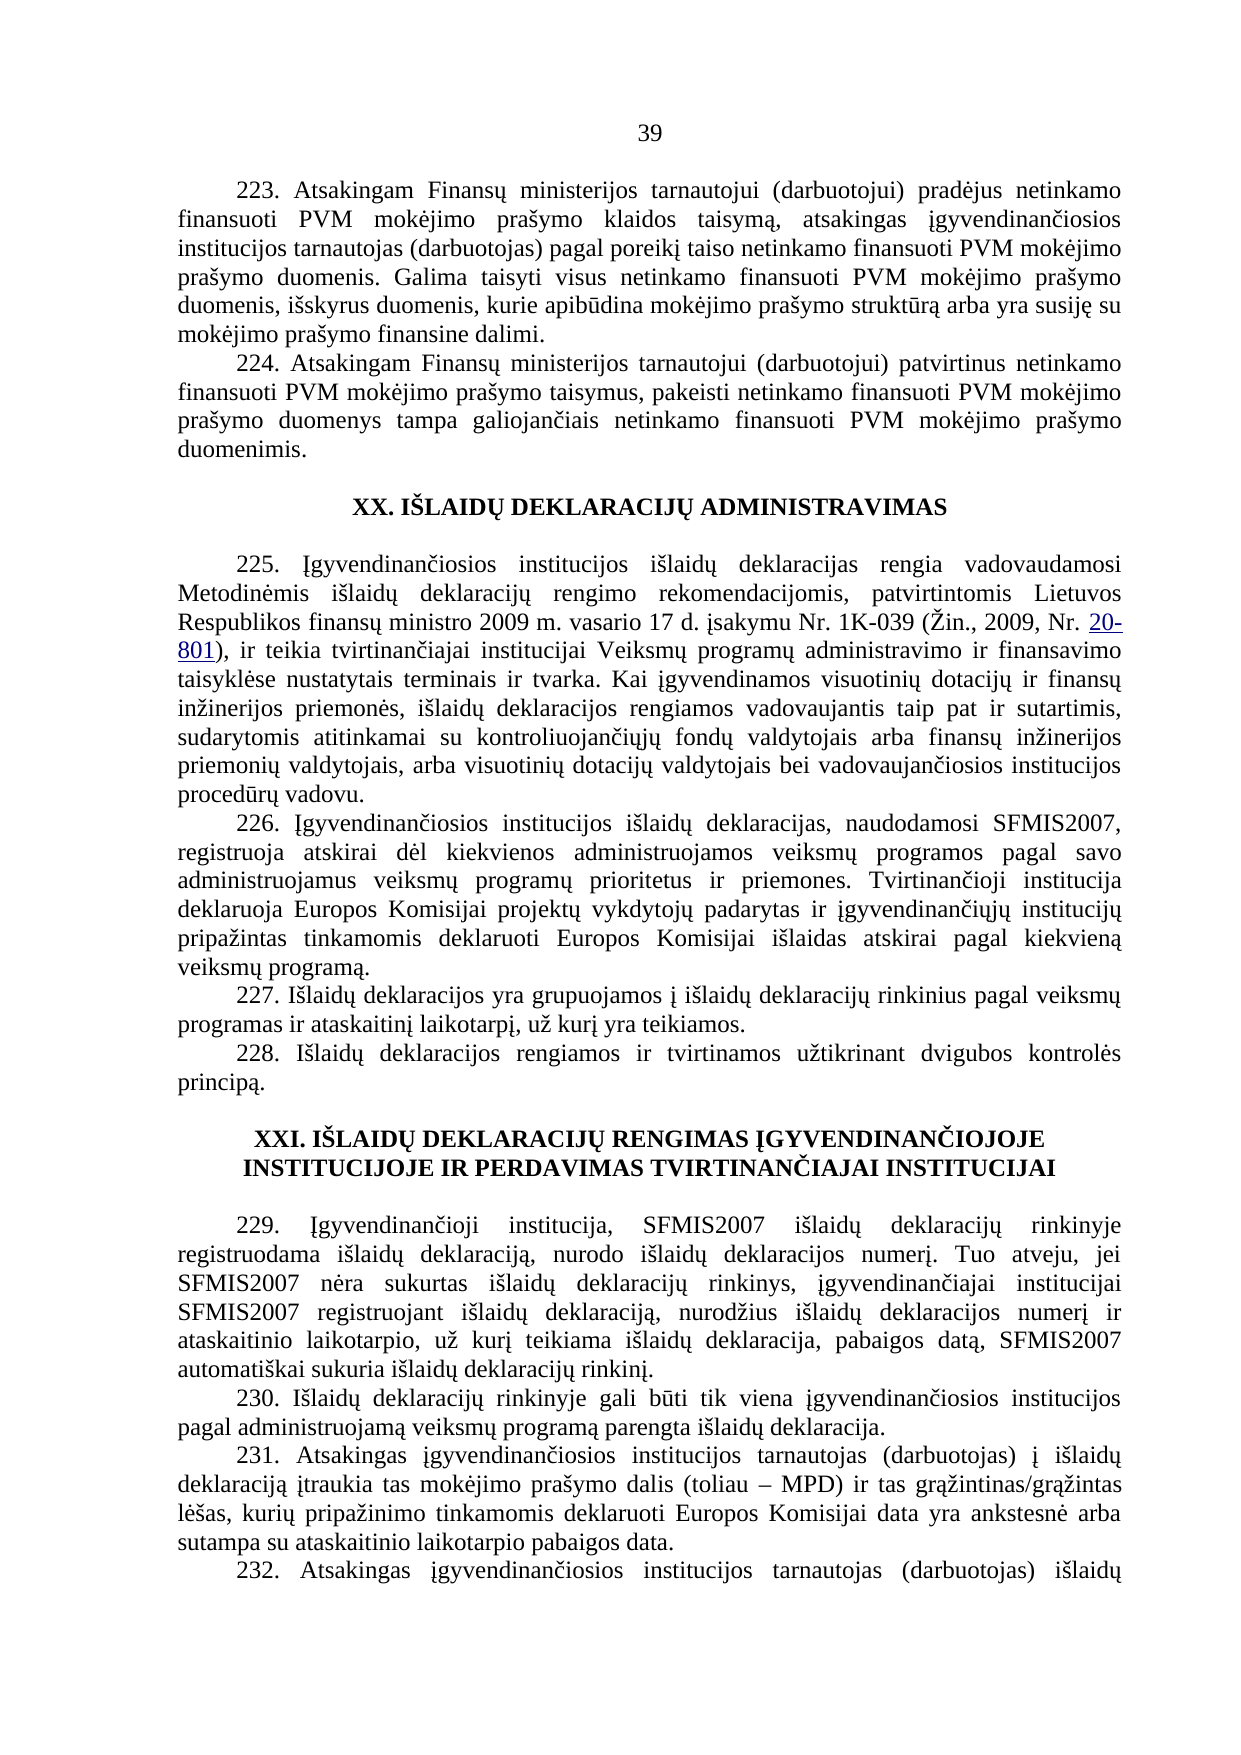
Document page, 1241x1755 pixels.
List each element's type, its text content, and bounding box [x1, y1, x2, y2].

text 229. Įgyvendinančioji institucija, SFMIS2007 išlaidų deklaracijų rinkinyje registruodama išlaidų deklaraciją, nurodo išlaidų deklaracijos numerį. Tuo atveju, jei SFMIS2007 nėra sukurtas išlaidų deklaracijų rinkinys, įgyvendinančiajai institucijai SFMIS2007 registruojant išlaidų deklaraciją, nurodžius išlaidų deklaracijos numerį ir ataskaitinio laikotarpio, už kurį teikiama išlaidų deklaracija, pabaigos datą, SFMIS2007 automatiškai sukuria išlaidų deklaracijų rinkinį. [177, 1211, 1122, 1383]
text 224. Atsakingam Finansų ministerijos tarnautojui (darbuotojui) patvirtinus netinkamo finansuoti PVM mokėjimo prašymo taisymus, pakeisti netinkamo finansuoti PVM mokėjimo prašymo duomenys tampa galiojančiais netinkamo finansuoti PVM mokėjimo prašymo duomenimis. [177, 348, 1122, 463]
text 227. Išlaidų deklaracijos yra grupuojamos į išlaidų deklaracijų rinkinius pagal veiksmų programas ir ataskaitinį laikotarpį, už kurį yra teikiamos. [177, 981, 1122, 1038]
text 230. Išlaidų deklaracijų rinkinyje gali būti tik viena įgyvendinančiosios institucijos pagal administruojamą veiksmų programą parengta išlaidų deklaracija. [177, 1383, 1122, 1441]
text 228. Išlaidų deklaracijos rengiamos ir tvirtinamos užtikrinant dvigubos kontrolės principą. [177, 1038, 1122, 1096]
text XX. IŠLAIDŲ DEKLARACIJŲ ADMINISTRAVIMAS [177, 492, 1122, 521]
text 223. Atsakingam Finansų ministerijos tarnautojui (darbuotojui) pradėjus netinkamo finansuoti PVM mokėjimo prašymo klaidos taisymą, atsakingas įgyvendinančiosios institucijos tarnautojas (darbuotojas) pagal poreikį taiso netinkamo finansuoti PVM mokėjimo prašymo duomenis. Galima taisyti visus netinkamo finansuoti PVM mokėjimo prašymo duomenis, išskyrus duomenis, kurie apibūdina mokėjimo prašymo struktūrą arba yra susiję su mokėjimo prašymo finansine dalimi. [177, 176, 1122, 348]
text 232. Atsakingas įgyvendinančiosios institucijos tarnautojas (darbuotojas) išlaidų [177, 1556, 1122, 1584]
text 226. Įgyvendinančiosios institucijos išlaidų deklaracijas, naudodamosi SFMIS2007, registruoja atskirai dėl kiekvienos administruojamos veiksmų programos pagal savo administruojamus veiksmų programų prioritetus ir priemones. Tvirtinančioji institucija deklaruoja Europos Komisijai projektų vykdytojų padarytas ir įgyvendinančiųjų institucijų pripažintas tinkamomis deklaruoti Europos Komisijai išlaidas atskirai pagal kiekvieną veiksmų programą. [177, 808, 1122, 981]
text 225. Įgyvendinančiosios institucijos išlaidų deklaracijas rengia vadovaudamosi Metodinėmis išlaidų deklaracijų rengimo rekomendacijomis, patvirtintomis Lietuvos Respublikos finansų ministro 2009 m. vasario 17 d. įsakymu Nr. 1K-039 (Žin., 2009, Nr. 20-801), ir teikia tvirtinančiajai institucijai Veiksmų programų administravimo ir finansavimo taisyklėse nustatytais terminais ir tvarka. Kai įgyvendinamos visuotinių dotacijų ir finansų inžinerijos priemonės, išlaidų deklaracijos rengiamos vadovaujantis taip pat ir sutartimis, sudarytomis atitinkamai su kontroliuojančiųjų fondų valdytojais arba finansų inžinerijos priemonių valdytojais, arba visuotinių dotacijų valdytojais bei vadovaujančiosios institucijos procedūrų vadovu. [177, 549, 1122, 808]
text 231. Atsakingas įgyvendinančiosios institucijos tarnautojas (darbuotojas) į išlaidų deklaraciją įtraukia tas mokėjimo prašymo dalis (toliau – MPD) ir tas grąžintinas/grąžintas lėšas, kurių pripažinimo tinkamomis deklaruoti Europos Komisijai data yra ankstesnė arba sutampa su ataskaitinio laikotarpio pabaigos data. [177, 1441, 1122, 1556]
text XXI. IŠLAIDŲ DEKLARACIJŲ RENGIMAS ĮGYVENDINANČIOJOJE INSTITUCIJOJE IR PERDAVIMAS TVIRTINANČIAJAI INSTITUCIJAI [177, 1124, 1122, 1182]
